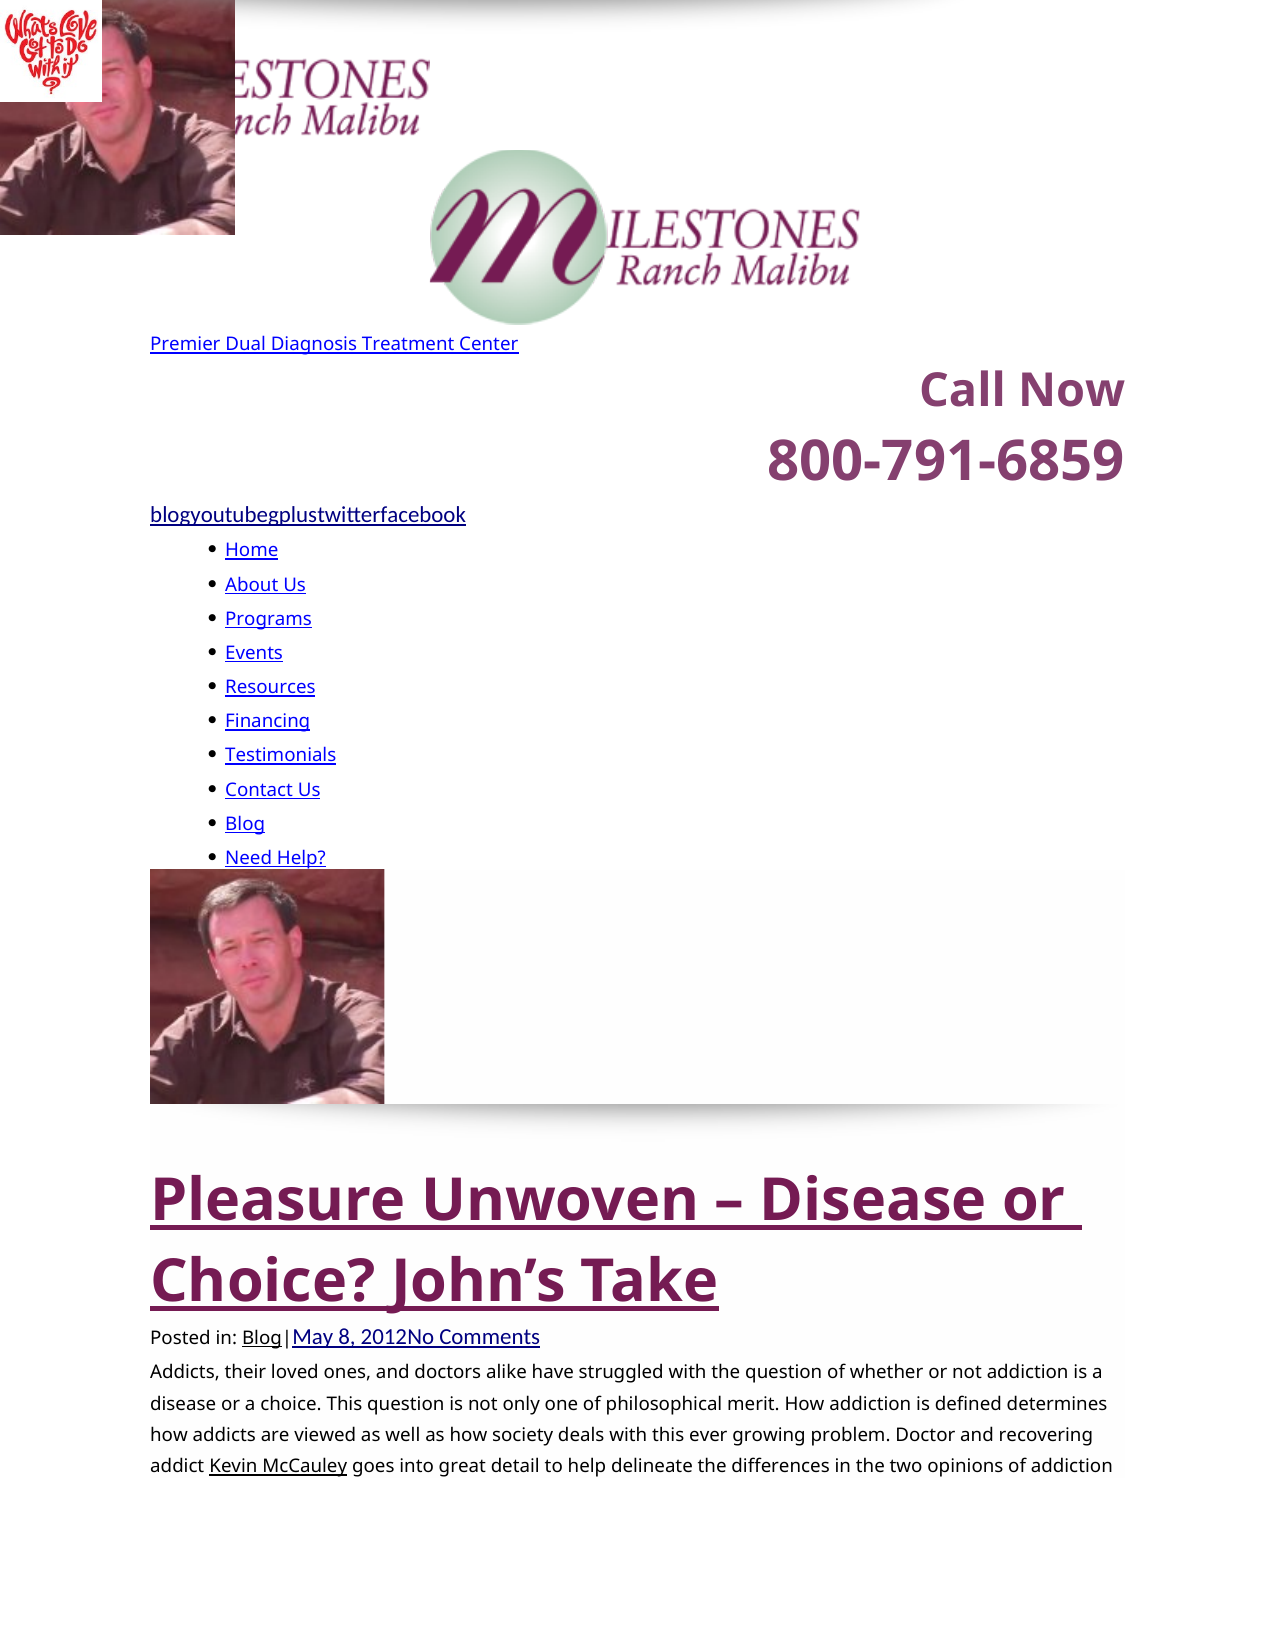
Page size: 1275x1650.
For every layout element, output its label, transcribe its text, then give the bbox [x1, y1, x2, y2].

picture [0, 0, 985, 325]
list About Us [209, 565, 1125, 596]
subtitle Pleasure Unwoven – Disease or Choice? John’s Take [150, 1157, 1125, 1319]
text blogyoutubegplustwitterfacebook [150, 497, 1125, 528]
list Blog [209, 804, 1125, 836]
list Resources [209, 668, 1125, 699]
text Premier Dual Diagnosis Treatment Center [150, 150, 1125, 356]
list Contact Us [209, 770, 1125, 801]
picture [150, 869, 1135, 1142]
list Financing [209, 702, 1125, 733]
list Testimonials [209, 736, 1125, 767]
list Home [209, 531, 1125, 562]
list Programs [209, 599, 1125, 631]
text Call Now 800-791-6859 [150, 356, 1125, 497]
list Events [209, 633, 1125, 665]
list Need Help? [209, 838, 1125, 870]
text Posted in: Blog|May 8, 2012No Comments [150, 1319, 1125, 1350]
text Addicts, their loved ones, and doctors alike have struggled with the question of whether or not addiction is a disease or a choice. This question is not only one of philosophical merit. How addiction is defined determines how addicts are viewed as well as how society deals with this ever growing problem. Doctor and recovering addict Kevin McCauley goes into great detail to help delineate the differences in the two opinions of addiction [150, 1353, 1125, 1478]
